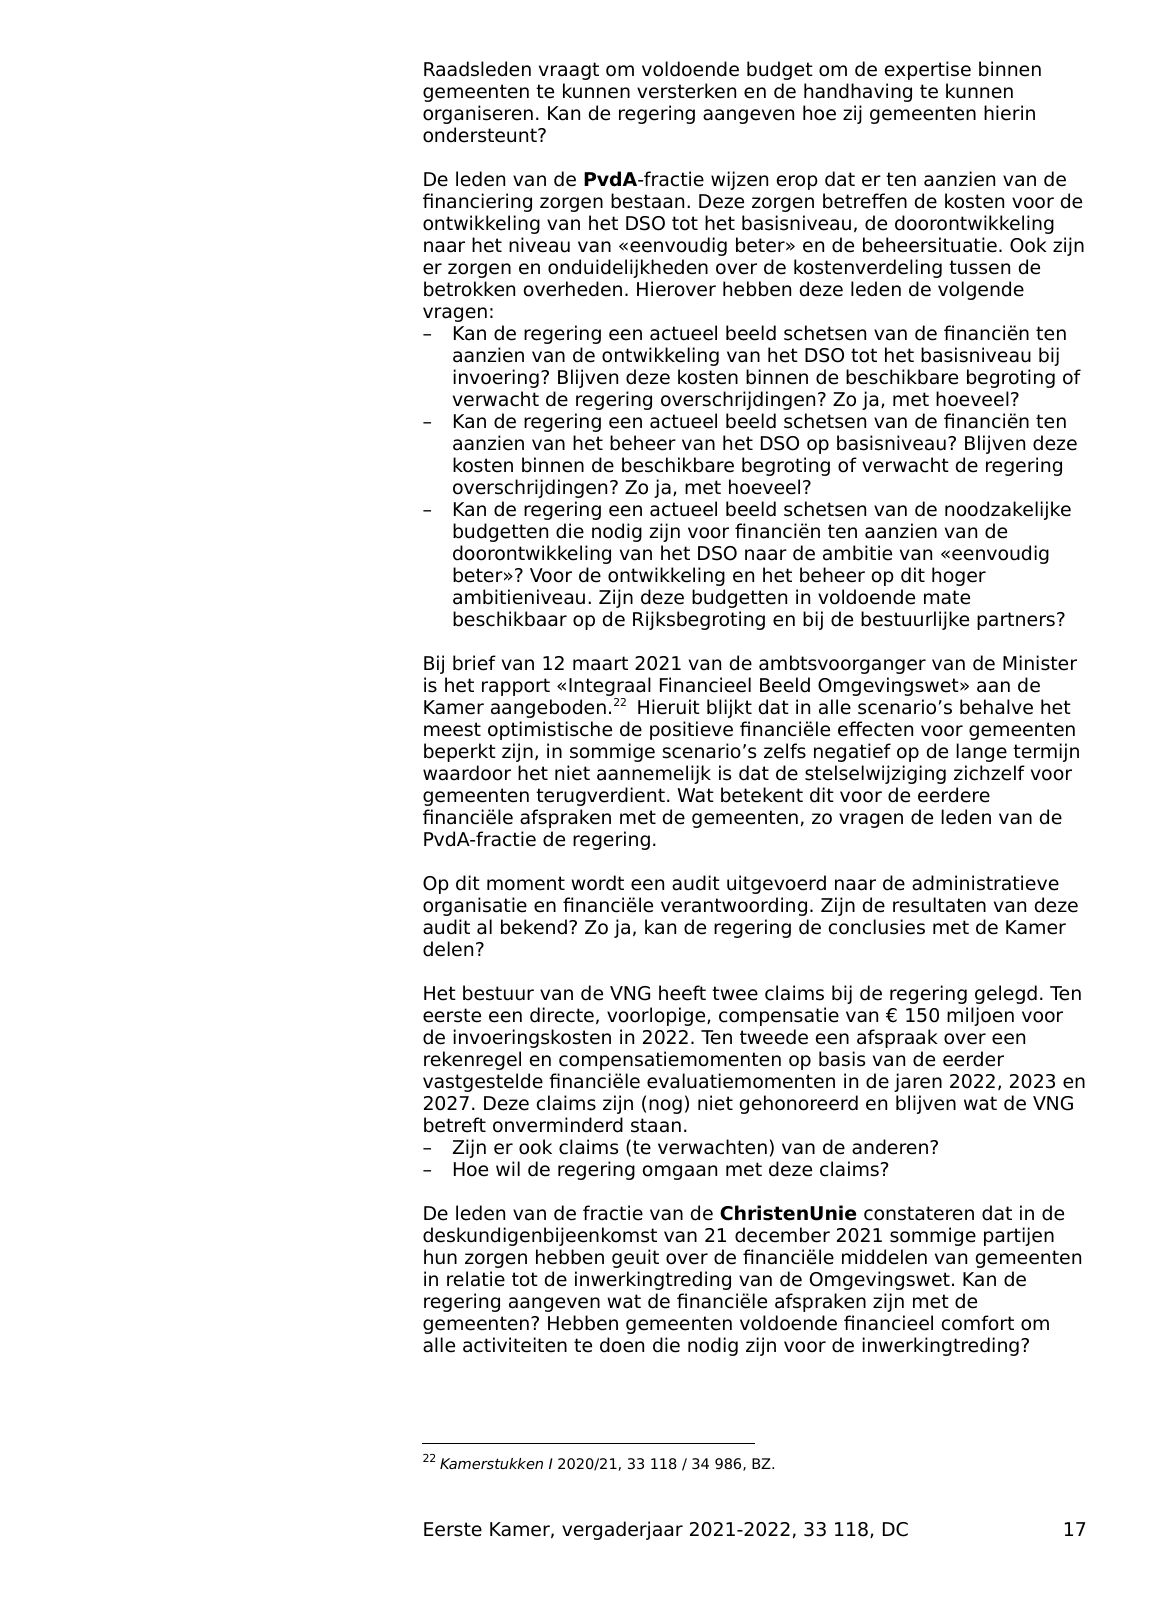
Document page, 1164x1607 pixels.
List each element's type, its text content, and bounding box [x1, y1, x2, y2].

text – Kan de regering een actueel beeld schetsen van de financiën ten aanzien van het beheer van het DSO op basisniveau? Blijven deze kosten binnen de beschikbare begroting of verwacht de regering overschrijdingen? Zo ja, met hoeveel? [422, 411, 1087, 499]
text Raadsleden vraagt om voldoende budget om de expertise binnen gemeenten te kunnen versterken en de handhaving te kunnen organiseren. Kan de regering aangeven hoe zij gemeenten hierin ondersteunt? [422, 59, 1087, 147]
text – Hoe wil de regering omgaan met deze claims? [422, 1159, 1087, 1181]
text – Kan de regering een actueel beeld schetsen van de noodzakelijke budgetten die nodig zijn voor financiën ten aanzien van de doorontwikkeling van het DSO naar de ambitie van «eenvoudig beter»? Voor de ontwikkeling en het beheer op dit hoger ambitieniveau. Zijn deze budgetten in voldoende mate beschikbaar op de Rijksbegroting en bij de bestuurlijke partners? [422, 499, 1087, 631]
text De leden van de PvdA-fractie wijzen erop dat er ten aanzien van de financiering zorgen bestaan. Deze zorgen betreffen de kosten voor de ontwikkeling van het DSO tot het basisniveau, de doorontwikkeling naar het niveau van «eenvoudig beter» en de beheersituatie. Ook zijn er zorgen en onduidelijkheden over de kostenverdeling tussen de betrokken overheden. Hierover hebben deze leden de volgende vragen: [422, 169, 1087, 323]
text Bij brief van 12 maart 2021 van de ambtsvoorganger van de Minister is het rapport «Integraal Financieel Beeld Omgevingswet» aan de Kamer aangeboden. Hieruit blijkt dat in alle scenario’s behalve het meest optimistische de positieve financiële effecten voor gemeenten beperkt zijn, in sommige scenario’s zelfs negatief op de lange termijn waardoor het niet aannemelijk is dat de stelselwijziging zichzelf voor gemeenten terugverdient. Wat betekent dit voor de eerdere financiële afspraken met de gemeenten, zo vragen de leden van de PvdA-fractie de regering. [422, 653, 1087, 851]
text Het bestuur van de VNG heeft twee claims bij de regering gelegd. Ten eerste een directe, voorlopige, compensatie van € 150 miljoen voor de invoeringskosten in 2022. Ten tweede een afspraak over een rekenregel en compensatiemomenten op basis van de eerder vastgestelde financiële evaluatiemomenten in de jaren 2022, 2023 en 2027. Deze claims zijn (nog) niet gehonoreerd en blijven wat de VNG betreft onverminderd staan. [422, 983, 1087, 1137]
text – Kan de regering een actueel beeld schetsen van de financiën ten aanzien van de ontwikkeling van het DSO tot het basisniveau bij invoering? Blijven deze kosten binnen de beschikbare begroting of verwacht de regering overschrijdingen? Zo ja, met hoeveel? [422, 323, 1087, 411]
text De leden van de fractie van de ChristenUnie constateren dat in de deskundigenbijeenkomst van 21 december 2021 sommige partijen hun zorgen hebben geuit over de financiële middelen van gemeenten in relatie tot de inwerkingtreding van de Omgevingswet. Kan de regering aangeven wat de financiële afspraken zijn met de gemeenten? Hebben gemeenten voldoende financieel comfort om alle activiteiten te doen die nodig zijn voor de inwerkingtreding? [422, 1203, 1087, 1357]
text Op dit moment wordt een audit uitgevoerd naar de administratieve organisatie en financiële verantwoording. Zijn de resultaten van deze audit al bekend? Zo ja, kan de regering de conclusies met de Kamer delen? [422, 873, 1087, 961]
text – Zijn er ook claims (te verwachten) van de anderen? [422, 1137, 1087, 1159]
text Kamerstukken I 2020/21, 33 118 / 34 986, BZ. [422, 1452, 1087, 1474]
